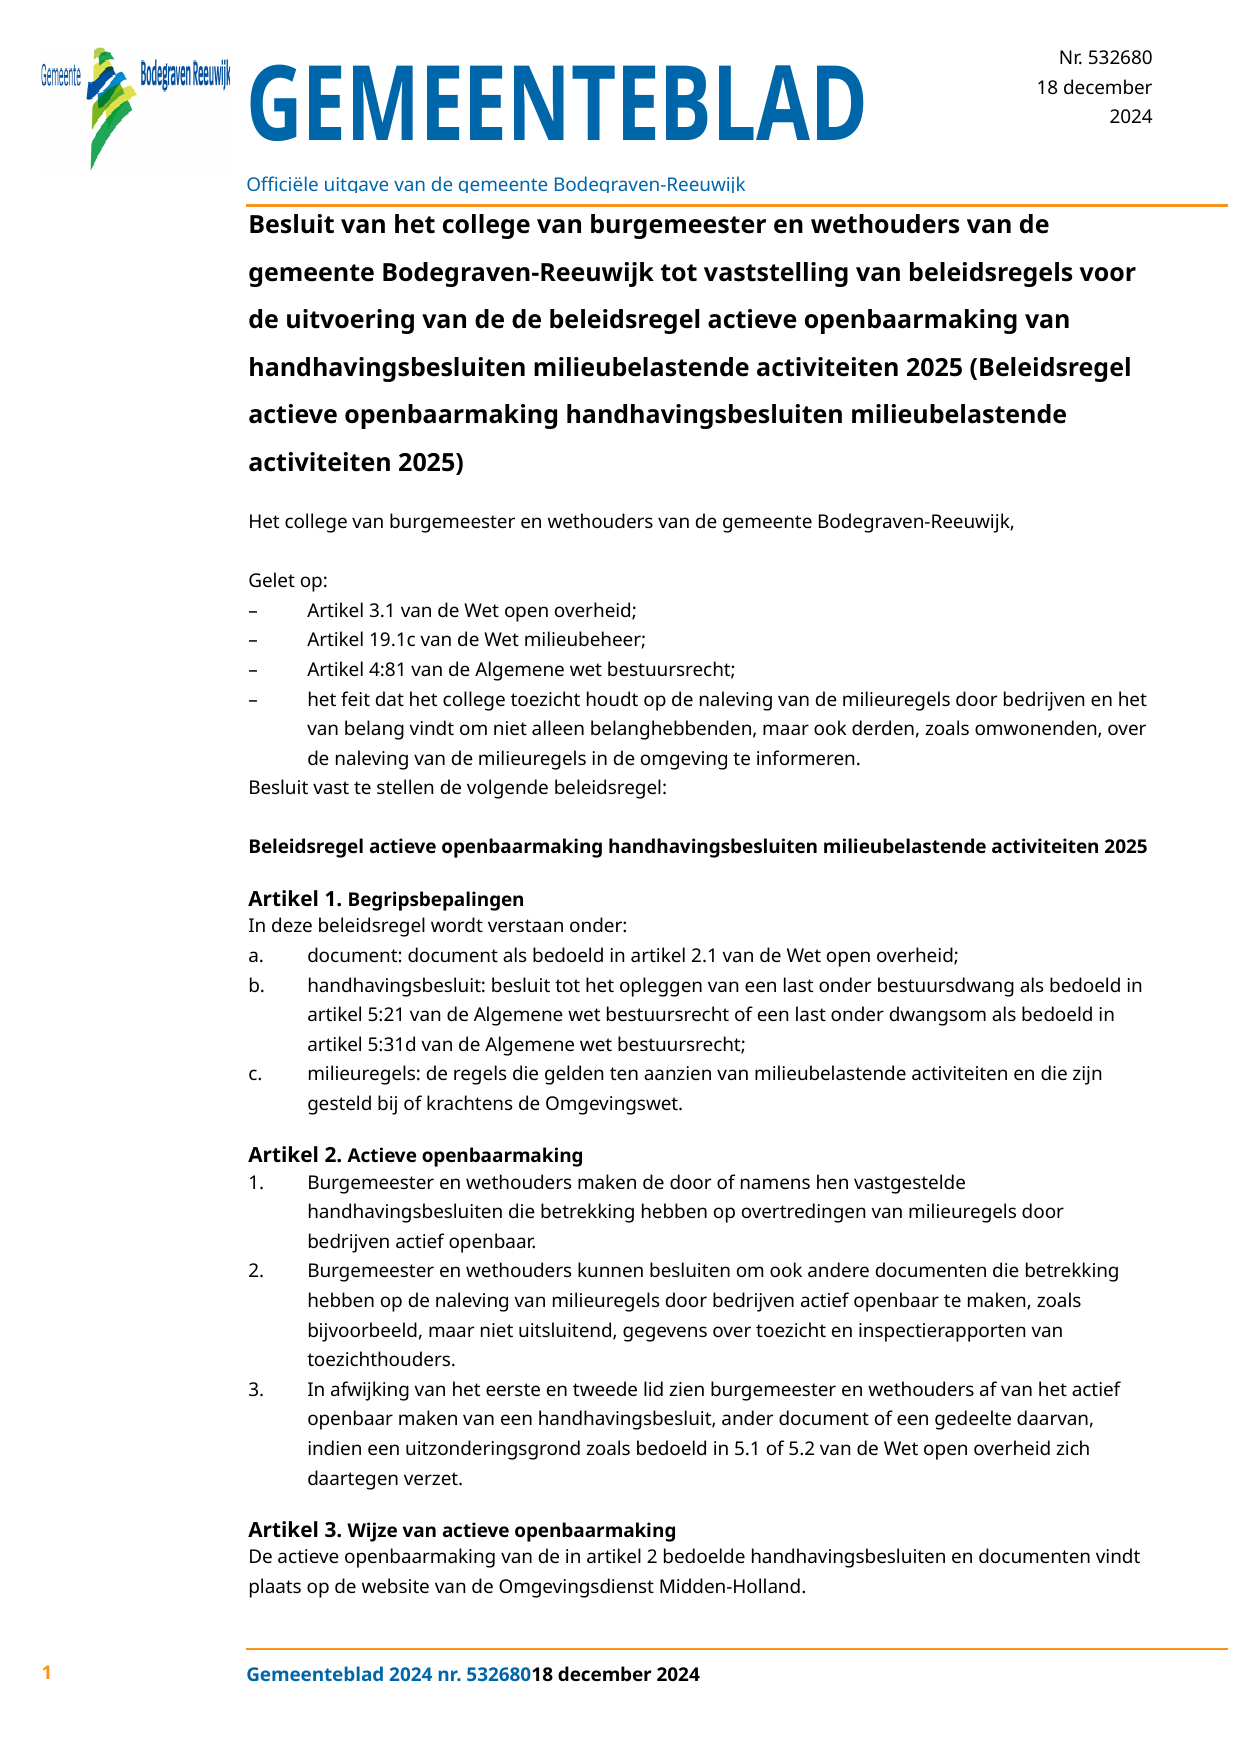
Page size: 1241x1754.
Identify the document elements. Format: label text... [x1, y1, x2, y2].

list Artikel 19.1c van de Wet milieubeheer; [248, 627, 1152, 652]
list document: document als bedoeld in artikel 2.1 van de Wet open overheid; [248, 942, 1152, 968]
list het feit dat het college toezicht houdt op de naleving van de milieuregels door bedrijven en het van belang vindt om niet alleen belanghebbenden, maar ook derden, zoals omwonenden, over de naleving van de milieuregels in de omgeving te informeren. [248, 686, 1152, 771]
text Besluit van het college van burgemeester en wethouders van de gemeente Bodegraven-Reeuwijk tot vaststelling van beleidsregels voor de uitvoering van de de beleidsregel actieve openbaarmaking van handhavingsbesluiten milieubelastende activiteiten 2025 (Beleidsregel actieve openbaarmaking handhavingsbesluiten milieubelastende activiteiten 2025) [248, 207, 1152, 479]
text De actieve openbaarmaking van de in artikel 2 bedoelde handhavingsbesluiten en documenten vindt plaats op de website van de Omgevingsdienst Midden-Holland. [248, 1544, 1152, 1599]
list Burgemeester en wethouders maken de door of namens hen vastgestelde handhavingsbesluiten die betrekking hebben op overtredingen van milieuregels door bedrijven actief openbaar. [248, 1169, 1152, 1254]
text Artikel 1. Begripsbepalingen [248, 884, 1152, 913]
list handhavingsbesluit: besluit tot het opleggen van een last onder bestuursdwang als bedoeld in artikel 5:21 van de Algemene wet bestuursrecht of een last onder dwangsom als bedoeld in artikel 5:31d van de Algemene wet bestuursrecht; [248, 972, 1152, 1057]
text Artikel 3. Wijze van actieve openbaarmaking [248, 1515, 1152, 1544]
list milieuregels: de regels die gelden ten aanzien van milieubelastende activiteiten en die zijn gesteld bij of krachtens de Omgevingswet. [248, 1061, 1152, 1116]
text Besluit vast te stellen de volgende beleidsregel: [248, 774, 1152, 800]
list Artikel 4:81 van de Algemene wet bestuursrecht; [248, 656, 1152, 682]
text In deze beleidsregel wordt verstaan onder: [248, 913, 1152, 938]
list Artikel 3.1 van de Wet open overheid; [248, 597, 1152, 623]
text Het college van burgemeester en wethouders van de gemeente Bodegraven-Reeuwijk, [248, 508, 1152, 534]
list In afwijking van het eerste en tweede lid zien burgemeester en wethouders af van het actief openbaar maken van een handhavingsbesluit, ander document of een gedeelte daarvan, indien een uitzonderingsgrond zoals bedoeld in 5.1 of 5.2 van de Wet open overheid zich daartegen verzet. [248, 1376, 1152, 1491]
picture [41, 47, 231, 172]
text Beleidsregel actieve openbaarmaking handhavingsbesluiten milieubelastende activiteiten 2025 [248, 834, 1152, 859]
list Burgemeester en wethouders kunnen besluiten om ook andere documenten die betrekking hebben op de naleving van milieuregels door bedrijven actief openbaar te maken, zoals bijvoorbeeld, maar niet uitsluitend, gegevens over toezicht en inspectierapporten van toezichthouders. [248, 1258, 1152, 1372]
text Artikel 2. Actieve openbaarmaking [248, 1141, 1152, 1169]
text Gelet op: [248, 567, 1152, 593]
